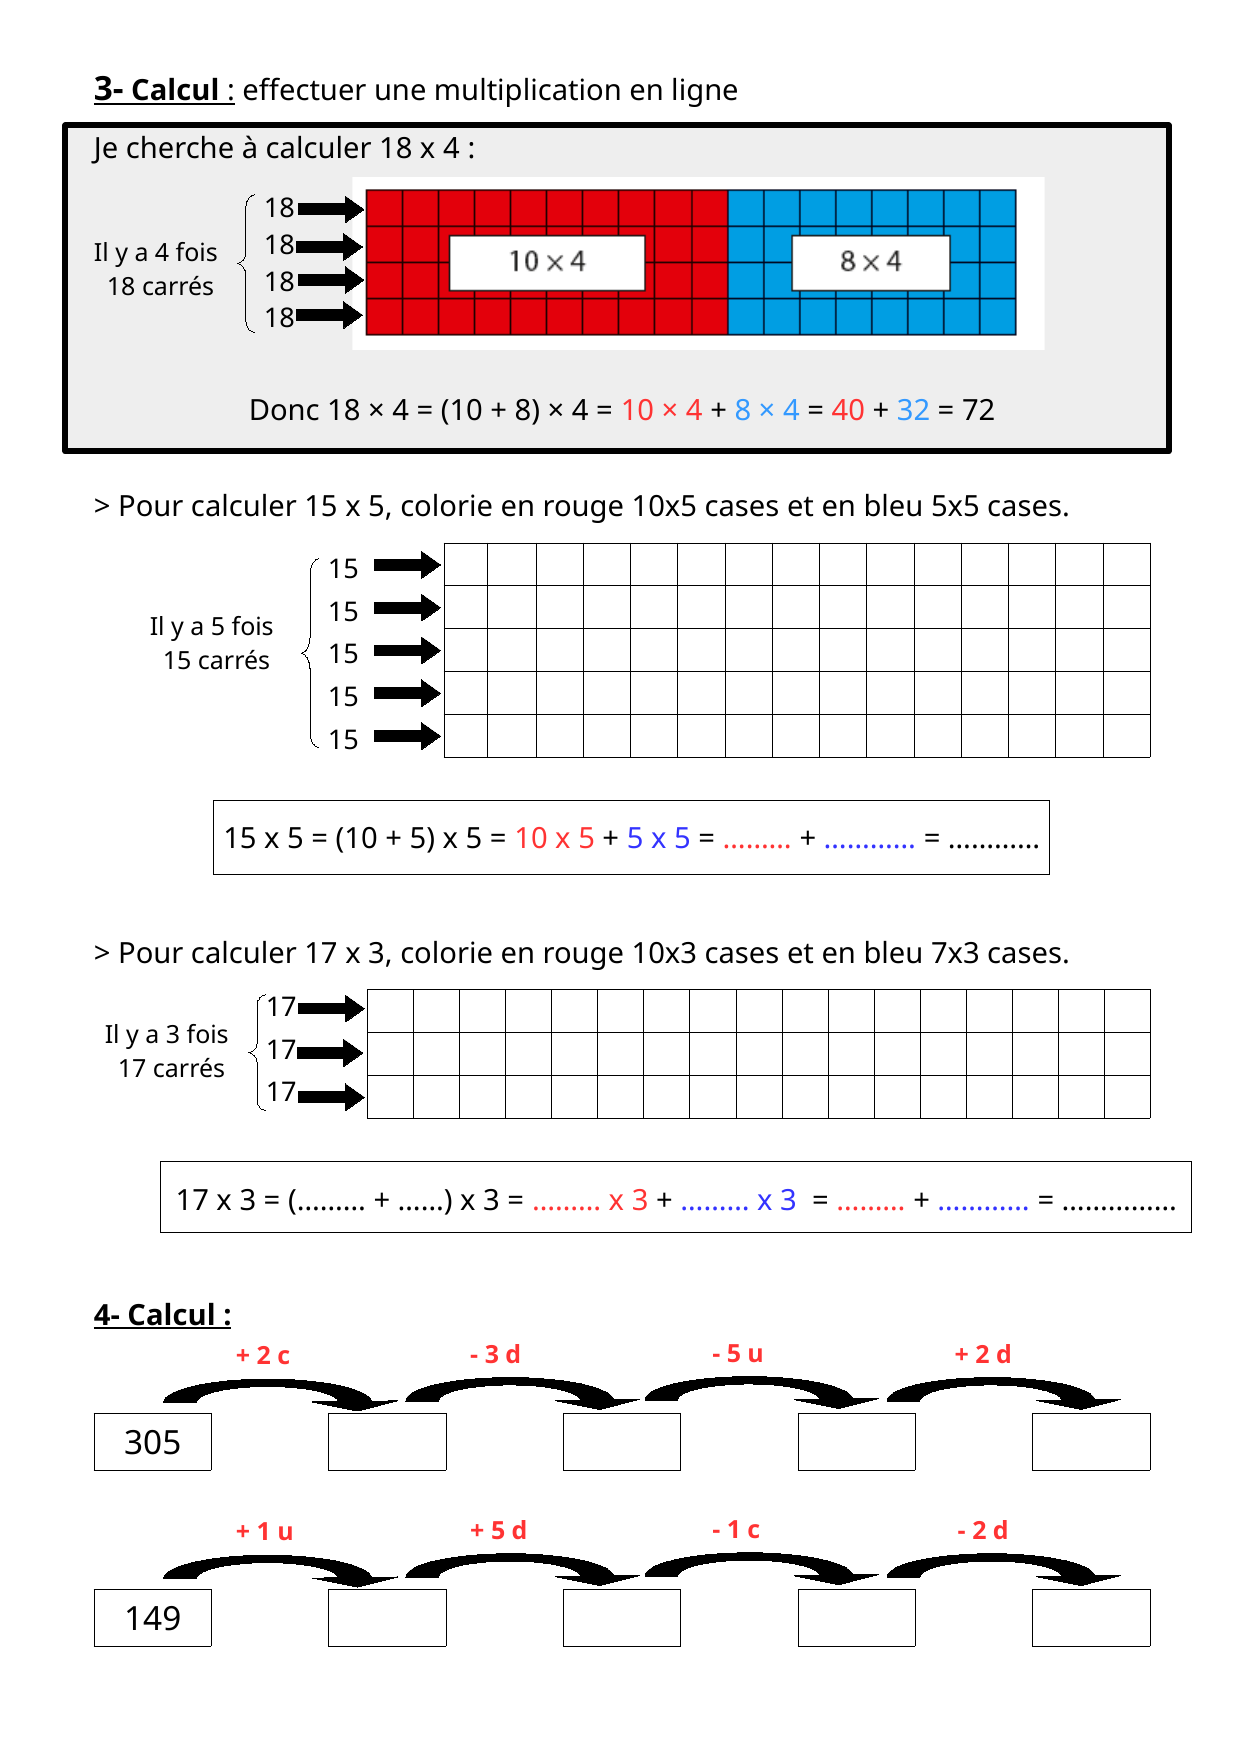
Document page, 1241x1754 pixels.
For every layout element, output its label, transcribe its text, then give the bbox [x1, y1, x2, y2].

table_cell [488, 715, 536, 757]
table_header [967, 990, 1012, 1032]
table_cell [737, 1076, 782, 1118]
table_cell [690, 1033, 736, 1075]
table_cell [962, 715, 1008, 757]
table_header [552, 990, 597, 1032]
table_cell [584, 586, 630, 628]
table_cell [829, 1076, 874, 1118]
table_cell [773, 715, 819, 757]
table_cell [867, 629, 914, 671]
table_cell [820, 586, 866, 628]
table_cell [773, 586, 819, 628]
table_header [1033, 1590, 1150, 1646]
table_cell [678, 586, 725, 628]
table_cell [368, 1076, 413, 1118]
text > Pour calculer 15 x 5, colorie en rouge 10x5 cases et en bleu 5x5 cases. [94, 486, 1150, 525]
table_header [773, 544, 819, 585]
table_header [506, 990, 551, 1032]
table_header [681, 1413, 798, 1470]
table_cell [1013, 1076, 1058, 1118]
table_cell [584, 715, 630, 757]
table_cell [867, 715, 914, 757]
table_cell [598, 1076, 643, 1118]
table_header 149 [95, 1590, 211, 1646]
table_cell [1104, 629, 1150, 671]
table_cell [584, 672, 630, 714]
table_cell [1056, 672, 1103, 714]
table_cell [537, 715, 583, 757]
table_cell [875, 1033, 920, 1075]
table_cell [414, 1033, 459, 1075]
table_cell [1013, 1033, 1058, 1075]
table_cell [783, 1076, 828, 1118]
table_header [799, 1414, 915, 1470]
table_cell [820, 715, 866, 757]
table_header [564, 1414, 680, 1470]
table_cell [506, 1076, 551, 1118]
table_cell [1105, 1076, 1150, 1118]
table_header [460, 990, 505, 1032]
table_header [915, 544, 961, 585]
table_cell [460, 1033, 505, 1075]
table_cell [915, 672, 961, 714]
table_cell [1009, 586, 1055, 628]
table_header [598, 990, 643, 1032]
table_cell [726, 586, 772, 628]
table_header [737, 990, 782, 1032]
table_cell [678, 629, 725, 671]
table_cell [967, 1076, 1012, 1118]
table_cell [1056, 586, 1103, 628]
table_header [829, 990, 874, 1032]
table_cell [537, 672, 583, 714]
table_header [962, 544, 1008, 585]
table_cell [584, 629, 630, 671]
table_header [368, 990, 413, 1032]
table_header [329, 1414, 446, 1470]
table_cell [1059, 1033, 1104, 1075]
table_header [783, 990, 828, 1032]
table_cell [726, 629, 772, 671]
table_cell [644, 1076, 689, 1118]
table_header [212, 1589, 328, 1646]
table_header [681, 1589, 798, 1646]
table_cell [631, 672, 677, 714]
picture [352, 177, 1045, 350]
table_cell [1104, 672, 1150, 714]
table_cell [414, 1076, 459, 1118]
table_cell [506, 1033, 551, 1075]
table_cell [1056, 629, 1103, 671]
table_cell [445, 715, 487, 757]
table_cell [537, 586, 583, 628]
table_cell [644, 1033, 689, 1075]
table_cell [1059, 1076, 1104, 1118]
table_cell [915, 586, 961, 628]
table_header [447, 1589, 563, 1646]
table_cell [1104, 715, 1150, 757]
table_cell [460, 1076, 505, 1118]
table_header [1056, 544, 1103, 585]
table_header [921, 990, 966, 1032]
table_cell [962, 629, 1008, 671]
table_cell [552, 1076, 597, 1118]
table_cell [631, 586, 677, 628]
table_header [867, 544, 914, 585]
table_cell [773, 672, 819, 714]
table_header [726, 544, 772, 585]
table_cell [488, 629, 536, 671]
table_header [1013, 990, 1058, 1032]
table_cell [875, 1076, 920, 1118]
table_header [584, 544, 630, 585]
table_header [1104, 544, 1150, 585]
table_cell [445, 586, 487, 628]
table_cell [1104, 586, 1150, 628]
table_cell [820, 672, 866, 714]
table_header [212, 1413, 328, 1470]
table_cell [783, 1033, 828, 1075]
table_cell [537, 629, 583, 671]
table_cell [962, 672, 1008, 714]
table_cell [1009, 672, 1055, 714]
table_header [537, 544, 583, 585]
table_cell [678, 715, 725, 757]
table_cell [445, 672, 487, 714]
table_cell [962, 586, 1008, 628]
table_cell [488, 586, 536, 628]
table_cell [867, 672, 914, 714]
table_cell [368, 1033, 413, 1075]
table_header [690, 990, 736, 1032]
table_cell [867, 586, 914, 628]
table_header [1009, 544, 1055, 585]
table_cell [773, 629, 819, 671]
table_header [1059, 990, 1104, 1032]
table_header [329, 1590, 446, 1646]
table_cell [1009, 715, 1055, 757]
table_cell [726, 672, 772, 714]
table_cell [921, 1076, 966, 1118]
table_cell [690, 1076, 736, 1118]
table_cell [915, 629, 961, 671]
table_cell [488, 672, 536, 714]
table_cell [631, 629, 677, 671]
table_header [631, 544, 677, 585]
table_header [875, 990, 920, 1032]
table_header [414, 990, 459, 1032]
table_header [488, 544, 536, 585]
table_header [564, 1590, 680, 1646]
table_cell [820, 629, 866, 671]
table_cell [726, 715, 772, 757]
table_header [678, 544, 725, 585]
table_cell [552, 1033, 597, 1075]
table_cell [921, 1033, 966, 1075]
table_cell [1056, 715, 1103, 757]
table_cell [915, 715, 961, 757]
table_header [799, 1590, 915, 1646]
table_cell [829, 1033, 874, 1075]
table_header [916, 1589, 1032, 1646]
table_header [1033, 1414, 1150, 1470]
text > Pour calculer 17 x 3, colorie en rouge 10x3 cases et en bleu 7x3 cases. [94, 933, 1150, 972]
table_header [916, 1413, 1032, 1470]
table_cell [598, 1033, 643, 1075]
table_cell [1009, 629, 1055, 671]
table_cell [967, 1033, 1012, 1075]
table_header [445, 544, 487, 585]
table_header [447, 1413, 563, 1470]
text 4- Calcul : [94, 1294, 1150, 1333]
table_cell [1105, 1033, 1150, 1075]
table_header 305 [95, 1414, 211, 1470]
table_cell [678, 672, 725, 714]
table_cell [445, 629, 487, 671]
text 3- Calcul : effectuer une multiplication en ligne [94, 64, 1150, 110]
table_header [1105, 990, 1150, 1032]
table_cell [737, 1033, 782, 1075]
table_header [644, 990, 689, 1032]
table_header [820, 544, 866, 585]
table_cell [631, 715, 677, 757]
